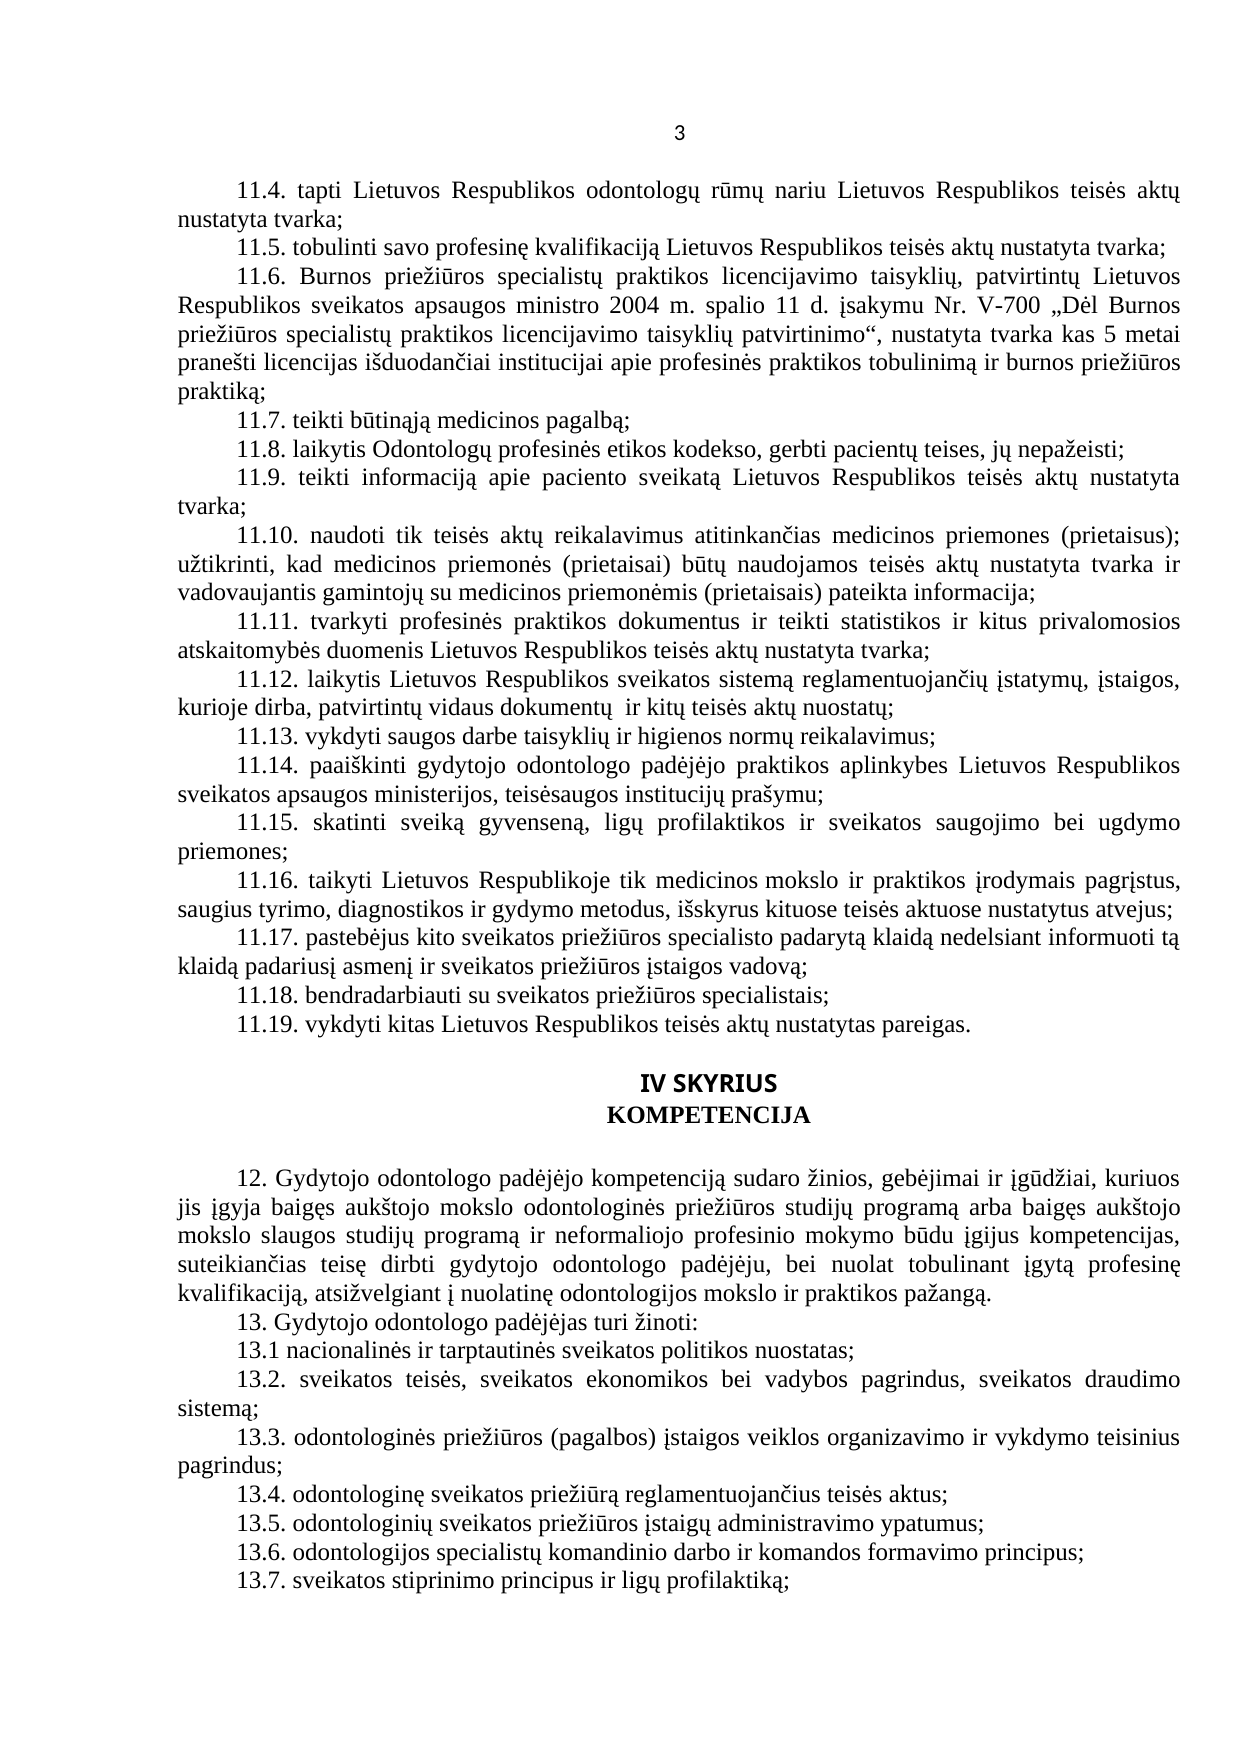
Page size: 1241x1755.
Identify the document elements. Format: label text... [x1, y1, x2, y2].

text 11.16. taikyti Lietuvos Respublikoje tik medicinos mokslo ir praktikos įrodymais pagrįstus, saugius tyrimo, diagnostikos ir gydymo metodus, išskyrus kituose teisės aktuose nustatytus atvejus; [177, 865, 1181, 922]
text 13.4. odontologinę sveikatos priežiūrą reglamentuojančius teisės aktus; [177, 1479, 1181, 1508]
text 11.14. paaiškinti gydytojo odontologo padėjėjo praktikos aplinkybes Lietuvos Respublikos sveikatos apsaugos ministerijos, teisėsaugos institucijų prašymu; [177, 750, 1181, 807]
text 11.15. skatinti sveiką gyvenseną, ligų profilaktikos ir sveikatos saugojimo bei ugdymo priemones; [177, 807, 1181, 865]
text 11.12. laikytis Lietuvos Respublikos sveikatos sistemą reglamentuojančių įstatymų, įstaigos, kurioje dirba, patvirtintų vidaus dokumentų ir kitų teisės aktų nuostatų; [177, 664, 1181, 721]
text 12. Gydytojo odontologo padėjėjo kompetenciją sudaro žinios, gebėjimai ir įgūdžiai, kuriuos jis įgyja baigęs aukštojo mokslo odontologinės priežiūros studijų programą arba baigęs aukštojo mokslo slaugos studijų programą ir neformaliojo profesinio mokymo būdu įgijus kompetencijas, suteikiančias teisę dirbti gydytojo odontologo padėjėju, bei nuolat tobulinant įgytą profesinę kvalifikaciją, atsižvelgiant į nuolatinę odontologijos mokslo ir praktikos pažangą. [177, 1163, 1181, 1307]
text 11.17. pastebėjus kito sveikatos priežiūros specialisto padarytą klaidą nedelsiant informuoti tą klaidą padariusį asmenį ir sveikatos priežiūros įstaigos vadovą; [177, 922, 1181, 980]
text 11.19. vykdyti kitas Lietuvos Respublikos teisės aktų nustatytas pareigas. [177, 1009, 1181, 1037]
text 13.2. sveikatos teisės, sveikatos ekonomikos bei vadybos pagrindus, sveikatos draudimo sistemą; [177, 1364, 1181, 1422]
text 11.5. tobulinti savo profesinę kvalifikaciją Lietuvos Respublikos teisės aktų nustatyta tvarka; [177, 232, 1181, 261]
text 11.8. laikytis Odontologų profesinės etikos kodekso, gerbti pacientų teises, jų nepažeisti; [177, 434, 1181, 462]
text 11.7. teikti būtinąją medicinos pagalbą; [177, 405, 1181, 434]
text 11.11. tvarkyti profesinės praktikos dokumentus ir teikti statistikos ir kitus privalomosios atskaitomybės duomenis Lietuvos Respublikos teisės aktų nustatyta tvarka; [177, 606, 1181, 664]
text 11.10. naudoti tik teisės aktų reikalavimus atitinkančias medicinos priemones (prietaisus); užtikrinti, kad medicinos priemonės (prietaisai) būtų naudojamos teisės aktų nustatyta tvarka ir vadovaujantis gamintojų su medicinos priemonėmis (prietaisais) pateikta informacija; [177, 520, 1181, 606]
text 13.1 nacionalinės ir tarptautinės sveikatos politikos nuostatas; [177, 1336, 1181, 1364]
text 11.4. tapti Lietuvos Respublikos odontologų rūmų nariu Lietuvos Respublikos teisės aktų nustatyta tvarka; [177, 175, 1181, 232]
text 13. Gydytojo odontologo padėjėjas turi žinoti: [177, 1307, 1181, 1336]
text 13.6. odontologijos specialistų komandinio darbo ir komandos formavimo principus; [177, 1537, 1181, 1566]
text 11.6. Burnos priežiūros specialistų praktikos licencijavimo taisyklių, patvirtintų Lietuvos Respublikos sveikatos apsaugos ministro 2004 m. spalio 11 d. įsakymu Nr. V-700 „Dėl Burnos priežiūros specialistų praktikos licencijavimo taisyklių patvirtinimo“, nustatyta tvarka kas 5 metai pranešti licencijas išduodančiai institucijai apie profesinės praktikos tobulinimą ir burnos priežiūros praktiką; [177, 261, 1181, 405]
text 11.18. bendradarbiauti su sveikatos priežiūros specialistais; [177, 980, 1181, 1009]
text 13.3. odontologinės priežiūros (pagalbos) įstaigos veiklos organizavimo ir vykdymo teisinius pagrindus; [177, 1422, 1181, 1479]
text 11.9. teikti informaciją apie paciento sveikatą Lietuvos Respublikos teisės aktų nustatyta tvarka; [177, 462, 1181, 520]
text 13.7. sveikatos stiprinimo principus ir ligų profilaktiką; [177, 1566, 1181, 1594]
text 11.13. vykdyti saugos darbe taisyklių ir higienos normų reikalavimus; [177, 721, 1181, 750]
text 13.5. odontologinių sveikatos priežiūros įstaigų administravimo ypatumus; [177, 1508, 1181, 1537]
text IV SKYRIUS [177, 1066, 1181, 1100]
text KOMPETENCIJA [177, 1100, 1181, 1129]
